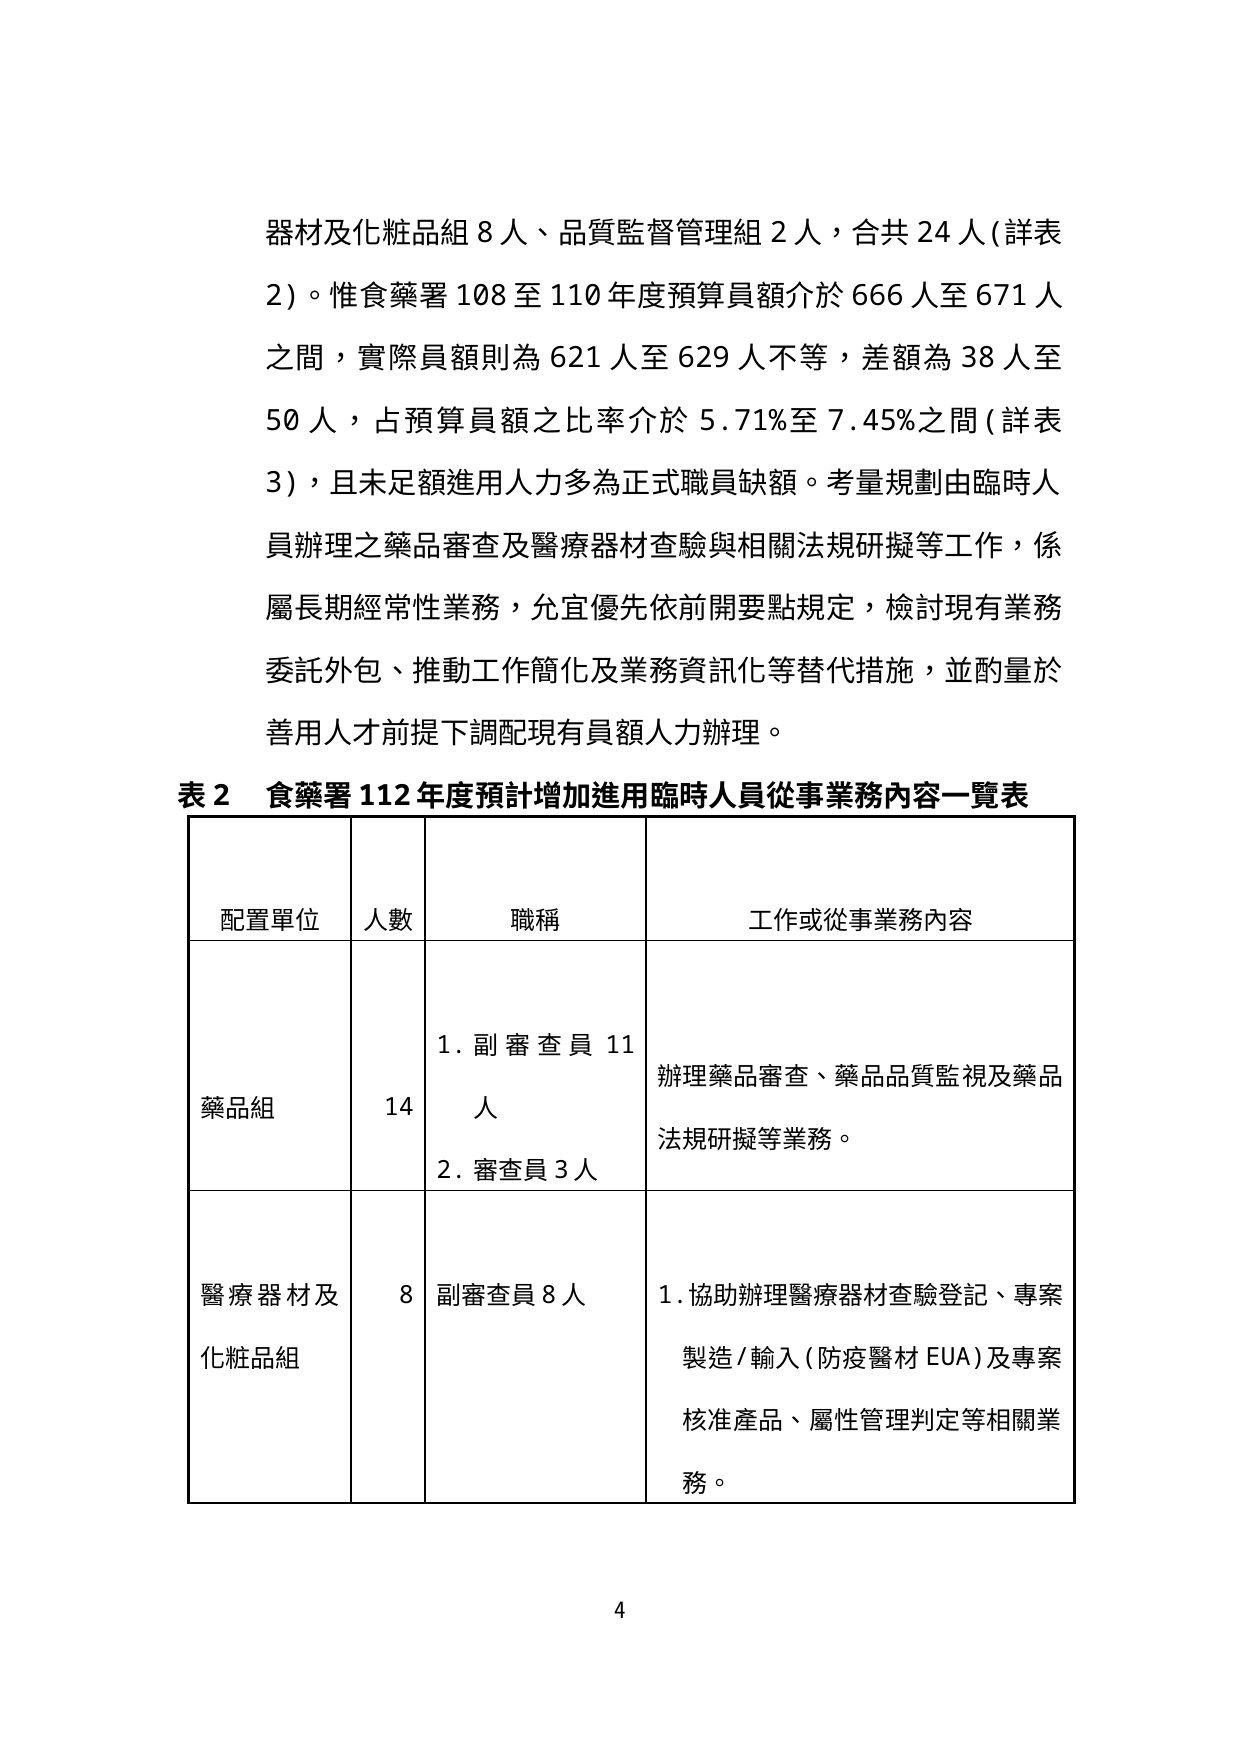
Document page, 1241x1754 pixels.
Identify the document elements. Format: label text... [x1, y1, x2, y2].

table_cell 醫療器材及化粧品組 [190, 1191, 350, 1502]
table_cell 藥品組 [190, 941, 350, 1189]
table_cell 1. 協助辦理醫療器材查驗登記、專案製造/輸入(防疫醫材EUA)及專案核准產品、屬性管理判定等相關業務。 [647, 1191, 1073, 1502]
table_cell 副審查員8人 [426, 1191, 645, 1502]
table_header 工作或從事業務內容 [647, 818, 1073, 939]
table_cell 副審查員11人 審查員3人 [426, 941, 645, 1189]
text 表2 食藥署112年度預計增加進用臨時人員從事業務內容一覽表 [177, 752, 1063, 814]
table_cell 辦理藥品審查、藥品品質監視及藥品法規研擬等業務。 [647, 941, 1073, 1189]
table_header 配置單位 [190, 818, 350, 939]
text 器材及化粧品組8人、品質監督管理組2人，合共24人(詳表2)。惟食藥署108至110年度預算員額介於666人至671人之間，實際員額則為621人至629人不等，差額為38人至50人，占預算員額之比率介於5.71%至7.45%之間(詳表3)，且未足額進用人力多為正式職員缺額。考量規劃由臨時人員辦理之藥品審查及醫療器材查驗與相關法規研擬等工作，係屬長期經常性業務，允宜優先依前開要點規定，檢討現有業務委託外包、推動工作簡化及業務資訊化等替代措施，並酌量於善用人才前提下調配現有員額人力辦理。 [265, 189, 1063, 752]
table_header 職稱 [426, 818, 645, 939]
table_header 人數 [352, 818, 424, 939]
table_cell 8 [352, 1191, 424, 1502]
table_cell 14 [352, 941, 424, 1189]
